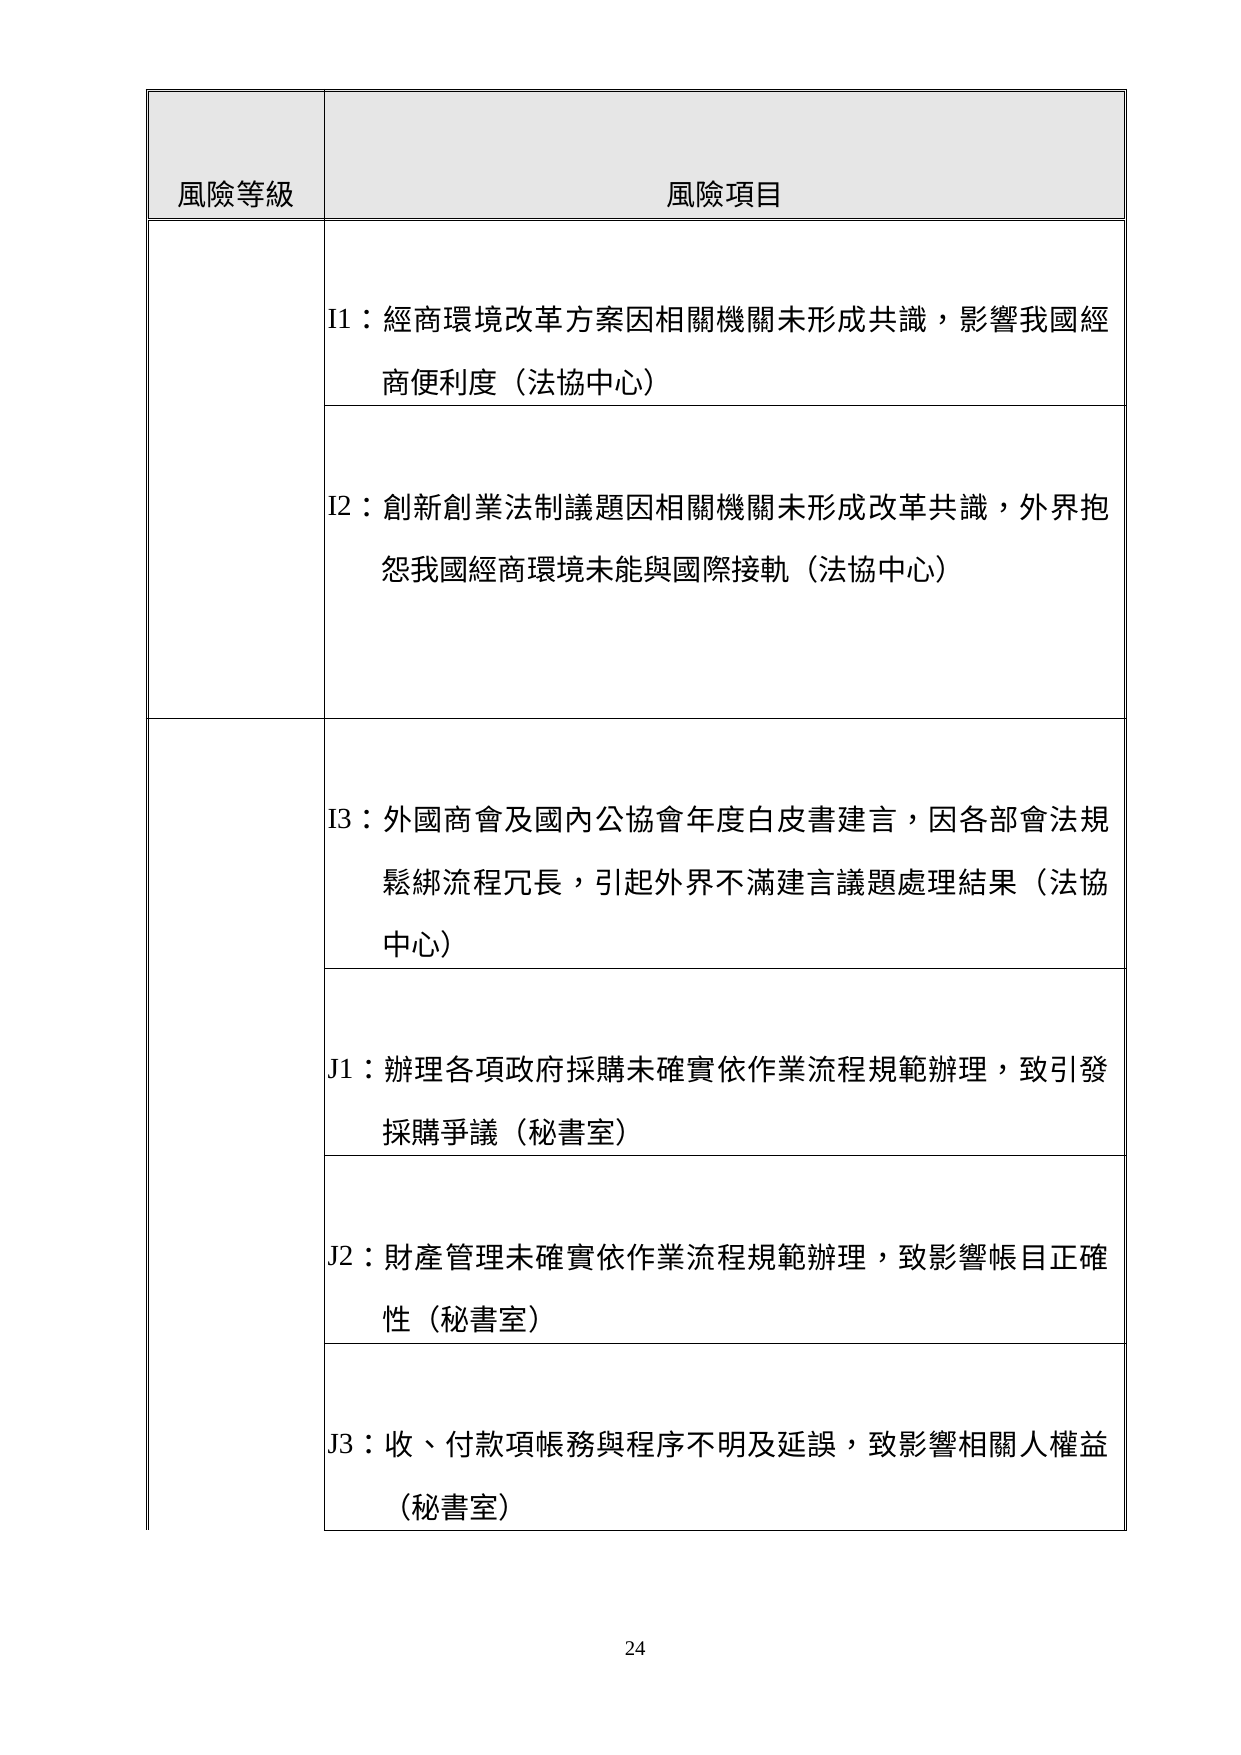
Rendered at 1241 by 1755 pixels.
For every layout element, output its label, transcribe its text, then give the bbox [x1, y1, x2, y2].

table_cell [149, 1155, 324, 1343]
table_cell [149, 719, 324, 968]
table_cell [149, 1343, 324, 1530]
table_cell I3：外國商會及國內公協會年度白皮書建言，因各部會法規鬆綁流程冗長，引起外界不滿建言議題處理結果（法協中心） [325, 719, 1124, 968]
table_cell J3：收、付款項帳務與程序不明及延誤，致影響相關人權益（秘書室） [325, 1344, 1124, 1530]
table_cell [149, 221, 324, 405]
table_header 風險等級 [149, 92, 324, 218]
table_cell I1：經商環境改革方案因相關機關未形成共識，影響我國經商便利度（法協中心） [325, 221, 1124, 405]
table_cell J1：辦理各項政府採購未確實依作業流程規範辦理，致引發採購爭議（秘書室） [325, 969, 1124, 1155]
table_cell J2：財產管理未確實依作業流程規範辦理，致影響帳目正確性（秘書室） [325, 1156, 1124, 1343]
table_header 風險項目 [325, 92, 1124, 218]
table_cell [149, 968, 324, 1155]
table_cell I2：創新創業法制議題因相關機關未形成改革共識，外界抱怨我國經商環境未能與國際接軌（法協中心） [325, 406, 1124, 718]
table_cell [149, 405, 324, 718]
